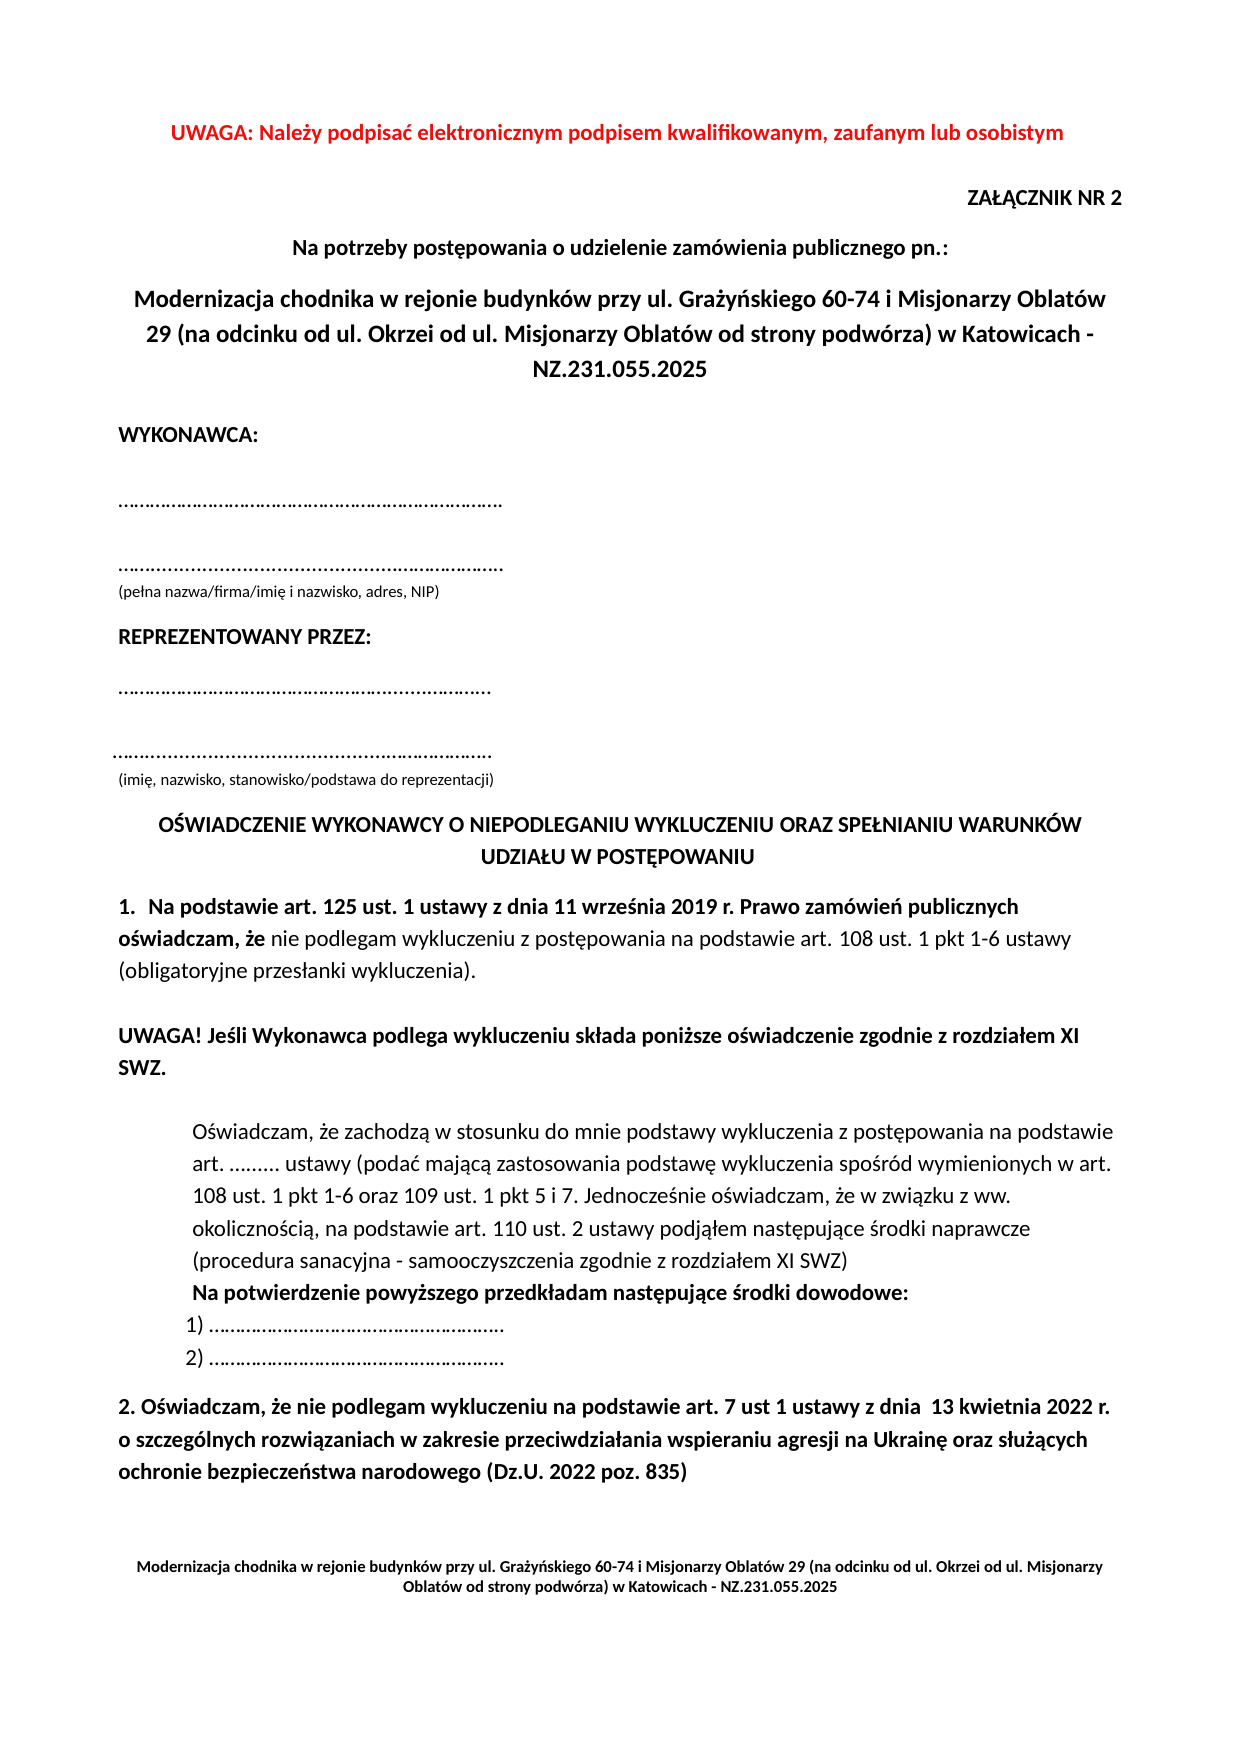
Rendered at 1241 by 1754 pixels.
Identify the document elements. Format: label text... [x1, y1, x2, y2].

text Modernizacja chodnika w rejonie budynków przy ul. Grażyńskiego 60-74 i Misjonarzy Oblatów 29 (na odcinku od ul. Okrzei od ul. Misjonarzy Oblatów od strony podwórza) w Katowicach - NZ.231.055.2025 [118, 1554, 1122, 1597]
list 2. Oświadczam, że nie podlegam wykluczeniu na podstawie art. 7 ust 1 ustawy z dnia 13 kwietnia 2022 r. o szczególnych rozwiązaniach w zakresie przeciwdziałania wspieraniu agresji na Ukrainę oraz służących ochronie bezpieczeństwa narodowego (Dz.U. 2022 poz. 835) [83, 1392, 1122, 1485]
text REPREZENTOWANY PRZEZ: [118, 622, 1122, 650]
text Na potrzeby postępowania o udzielenie zamówienia publicznego pn.: [118, 233, 1122, 261]
text ZAŁĄCZNIK NR 2 [118, 183, 1122, 211]
text (imię, nazwisko, stanowisko/podstawa do reprezentacji) [118, 769, 573, 789]
text ……..........................................……………….. [112, 737, 543, 765]
text 1) ……………………………………………….. [118, 1310, 1119, 1338]
list 1. Na podstawie art. 125 ust. 1 ustawy z dnia 11 września 2019 r. Prawo zamówień publicznych oświadczam, że nie podlegam wykluczeniu z postępowania na podstawie art. 108 ust. 1 pkt 1-6 ustawy (obligatoryjne przesłanki wykluczenia). [83, 892, 1122, 984]
text UWAGA: Należy podpisać elektronicznym podpisem kwalifikowanym, zaufanym lub osobistym [118, 118, 1122, 179]
text UWAGA! Jeśli Wykonawca podlega wykluczeniu składa poniższe oświadczenie zgodnie z rozdziałem XI SWZ. [118, 1021, 1122, 1081]
text 2) ……………………………………………….. [118, 1343, 1119, 1371]
text Na potwierdzenie powyższego przedkładam następujące środki dowodowe: [118, 1278, 1122, 1306]
text WYKONAWCA: [118, 420, 1122, 448]
text Oświadczam, że zachodzą w stosunku do mnie podstawy wykluczenia z postępowania na podstawie art. …...... ustawy (podać mającą zastosowania podstawę wykluczenia spośród wymienionych w art. 108 ust. 1 pkt 1-6 oraz 109 ust. 1 pkt 5 i 7. Jednocześnie oświadczam, że w związku z ww. okolicznością, na podstawie art. 110 ust. 2 ustawy podjąłem następujące środki naprawcze (procedura sanacyjna - samooczyszczenia zgodnie z rozdziałem XI SWZ) [192, 1117, 1122, 1274]
text ………………………………………………………………. [118, 485, 537, 513]
text …………………………………………….......………... [118, 672, 537, 700]
text (pełna nazwa/firma/imię i nazwisko, adres, NIP) [118, 581, 558, 602]
text OŚWIADCZENIE WYKONAWCY O NIEPODLEGANIU WYKLUCZENIU ORAZ SPEŁNIANIU WARUNKÓW UDZIAŁU W POSTĘPOWANIU [118, 810, 1122, 870]
text Modernizacja chodnika w rejonie budynków przy ul. Grażyńskiego 60-74 i Misjonarzy Oblatów 29 (na odcinku od ul. Okrzei od ul. Misjonarzy Oblatów od strony podwórza) w Katowicach - NZ.231.055.2025 [118, 283, 1122, 384]
text ……...........................................……………….. [118, 549, 543, 577]
